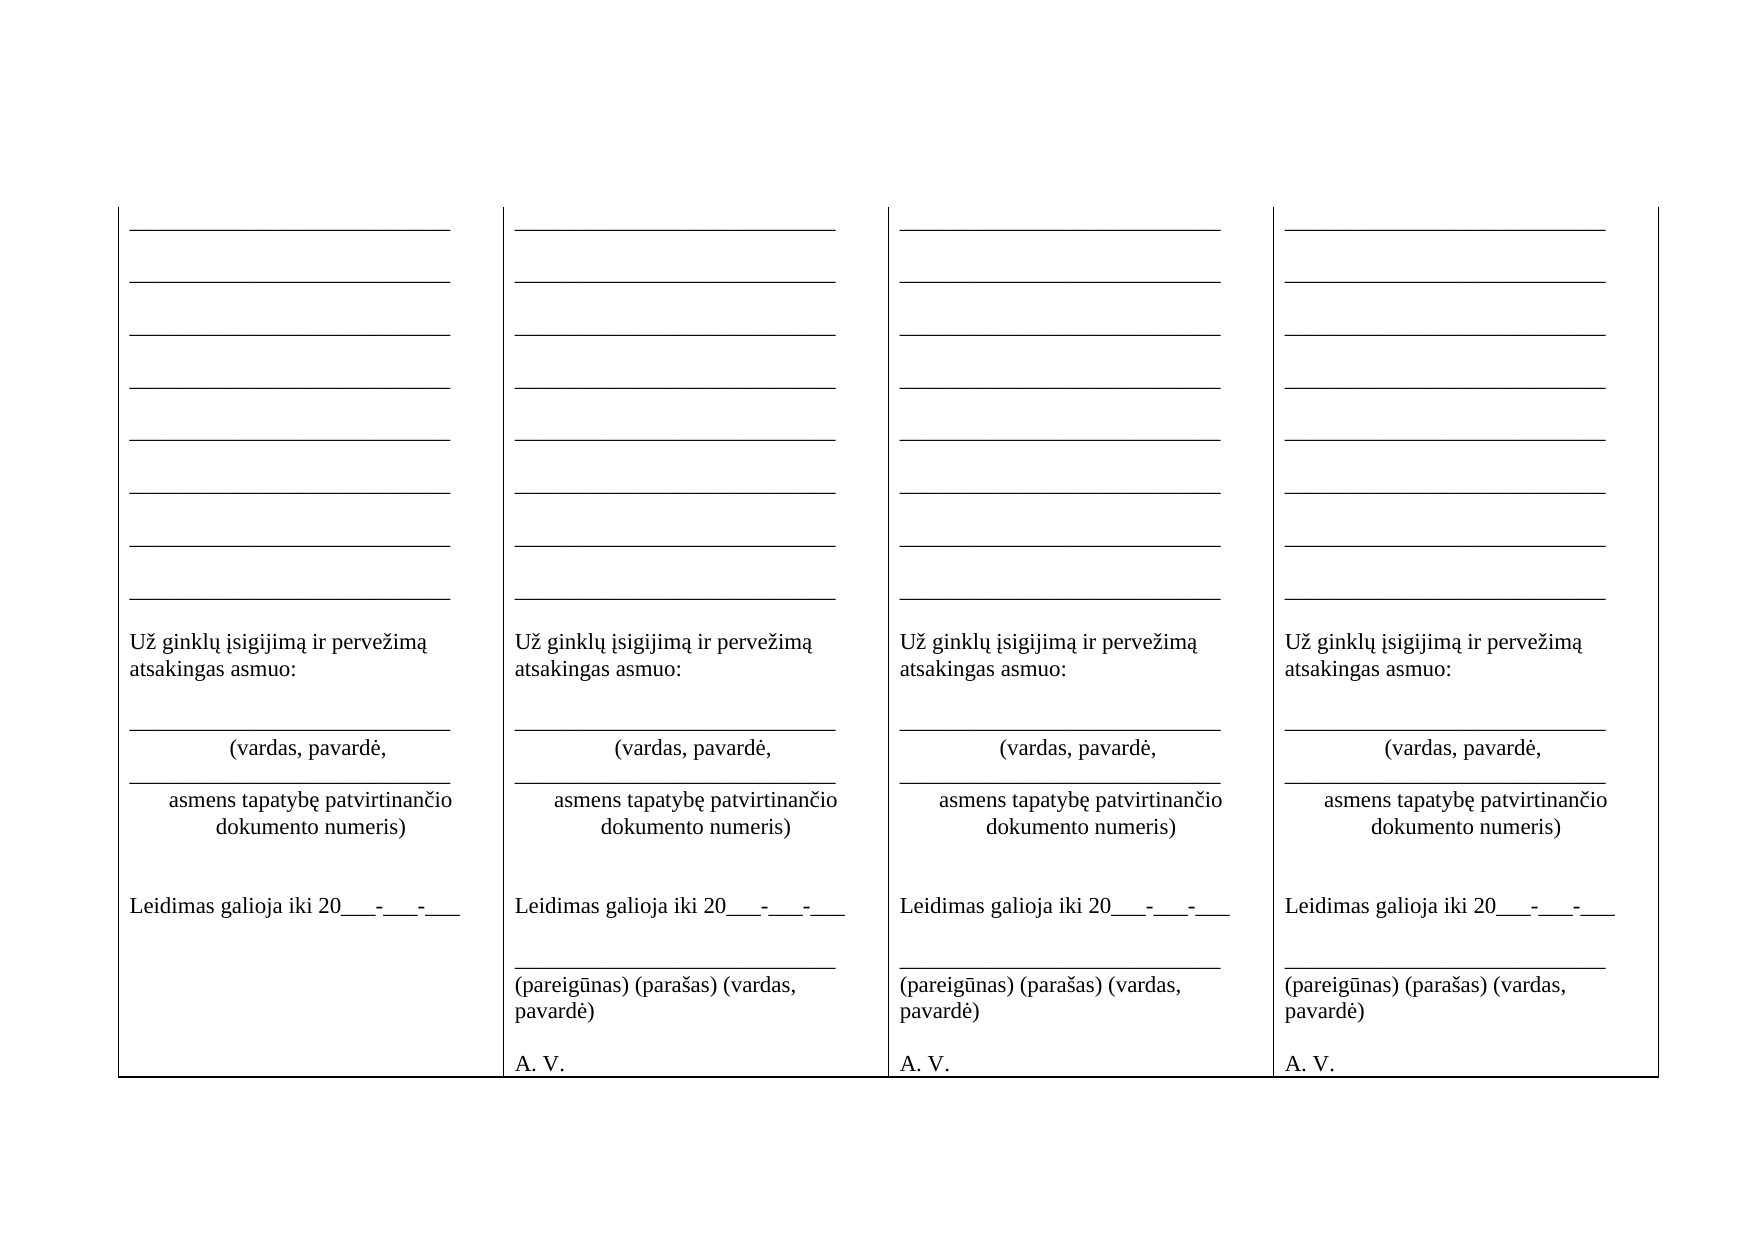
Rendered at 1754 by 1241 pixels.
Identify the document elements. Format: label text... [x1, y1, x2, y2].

table_cell ____________________________ ____________________________ ____________________________ ____________________________ ____________________________ ____________________________ ____________________________ ____________________________ [1274, 207, 1658, 628]
table_cell ____________________________ ____________________________ ____________________________ ____________________________ ____________________________ ____________________________ ____________________________ ____________________________ [889, 207, 1273, 628]
table_cell ____________________________ ____________________________ ____________________________ ____________________________ ____________________________ ____________________________ ____________________________ ____________________________ [504, 207, 888, 628]
table_cell Už ginklų įsigijimą ir pervežimą atsakingas asmuo: ____________________________ (vardas, pavardė, ____________________________ asmens tapatybę patvirtinančio dokumento numeris) Leidimas galioja iki 20___-___-___ ____________________________ (pareigūnas) (parašas) (vardas, pavardė) A. V. [504, 628, 888, 1076]
table_cell Už ginklų įsigijimą ir pervežimą atsakingas asmuo: ____________________________ (vardas, pavardė, ____________________________ asmens tapatybę patvirtinančio dokumento numeris) Leidimas galioja iki 20___-___-___ ____________________________ (pareigūnas) (parašas) (vardas, pavardė) A. V. [889, 628, 1273, 1076]
table_cell Už ginklų įsigijimą ir pervežimą atsakingas asmuo: ____________________________ (vardas, pavardė, ____________________________ asmens tapatybę patvirtinančio dokumento numeris) Leidimas galioja iki 20___-___-___ ____________________________ (pareigūnas) (parašas) (vardas, pavardė) A. V. [1274, 628, 1658, 1076]
table_cell Už ginklų įsigijimą ir pervežimą atsakingas asmuo: ____________________________ (vardas, pavardė, ____________________________ asmens tapatybę patvirtinančio dokumento numeris) Leidimas galioja iki 20___-___-___ [119, 628, 503, 1076]
table_cell ____________________________ ____________________________ ____________________________ ____________________________ ____________________________ ____________________________ ____________________________ ____________________________ [119, 207, 503, 628]
